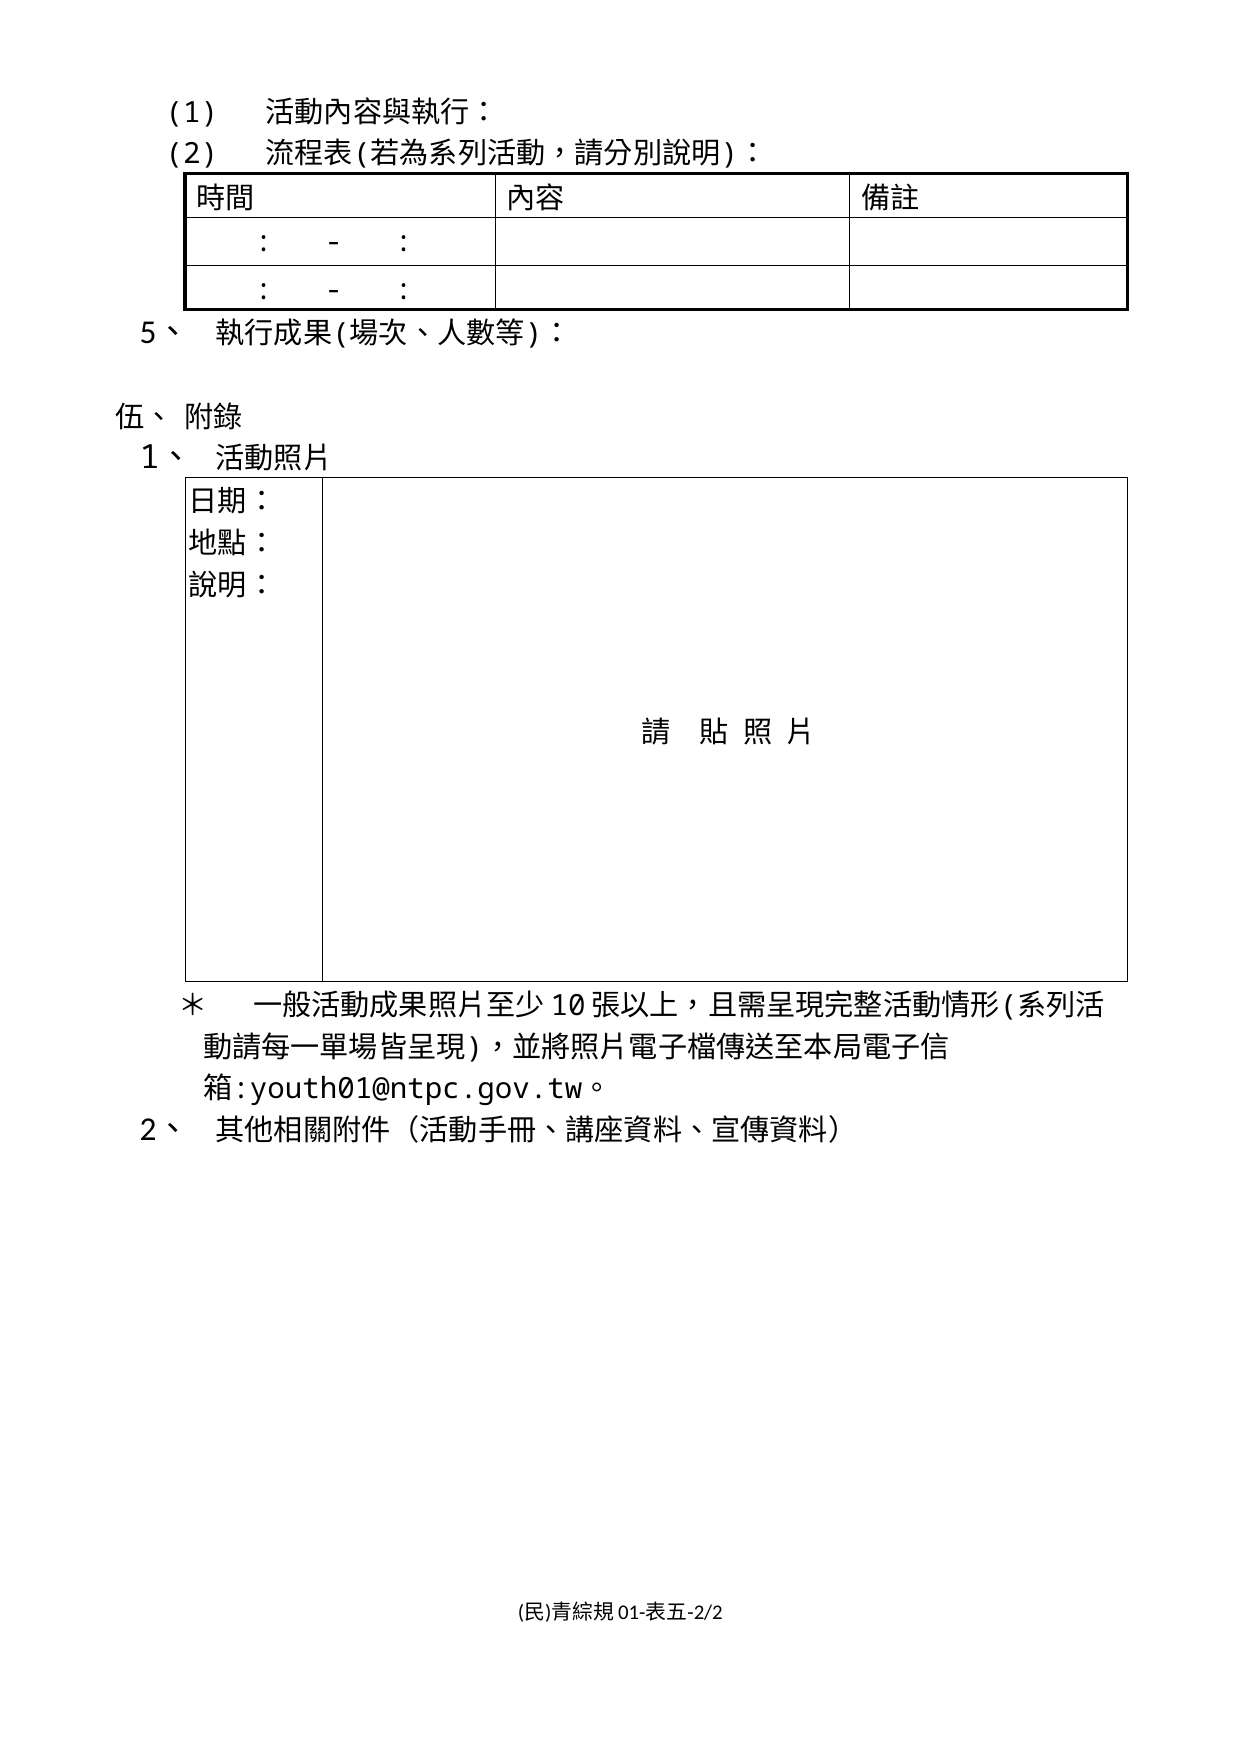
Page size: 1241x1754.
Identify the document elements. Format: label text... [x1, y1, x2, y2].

table_cell : - : [187, 218, 495, 265]
table_header 時間 [187, 175, 495, 217]
table_cell [496, 266, 849, 307]
table_cell [850, 218, 1126, 265]
table_header 內容 [496, 175, 849, 217]
table_header 請 貼 照 片 [323, 478, 1127, 981]
table_cell [850, 266, 1126, 307]
table_cell [496, 218, 849, 265]
table_header 日期： 地點： 說明： [186, 478, 322, 981]
table_header 備註 [850, 175, 1126, 217]
table_cell : - : [187, 266, 495, 307]
table_header 「新北市政府協助青年綜合發展補助」成果報告書 計畫名稱： 計畫目的： 辦理單位： 指導單位：新北市政府青年局 主辦單位/個人： 協辦單位： 計畫執行情形： 日期、地點及人數： 人數統計（含工作人員及參加活動人員）： 報名或參加機制(含收費情形)： 內容及執行方式(附流程表；如為研習、課程或講座，請附課程表及講師名冊與簡歷)： 活動內容與執行： 流程表(若為系列活動，請分別說明)： 執行成果(場次、人數等)： 附錄 活動照片 一般活動成果照片至少10張以上，且需呈現完整活動情形(系列活動請每一單場皆呈現)，並將照片電子檔傳送至本局電子信箱:youth01@ntpc.gov.tw。 其他相關附件（活動手冊、講座資料、宣傳資料） [113, 89, 1128, 1149]
